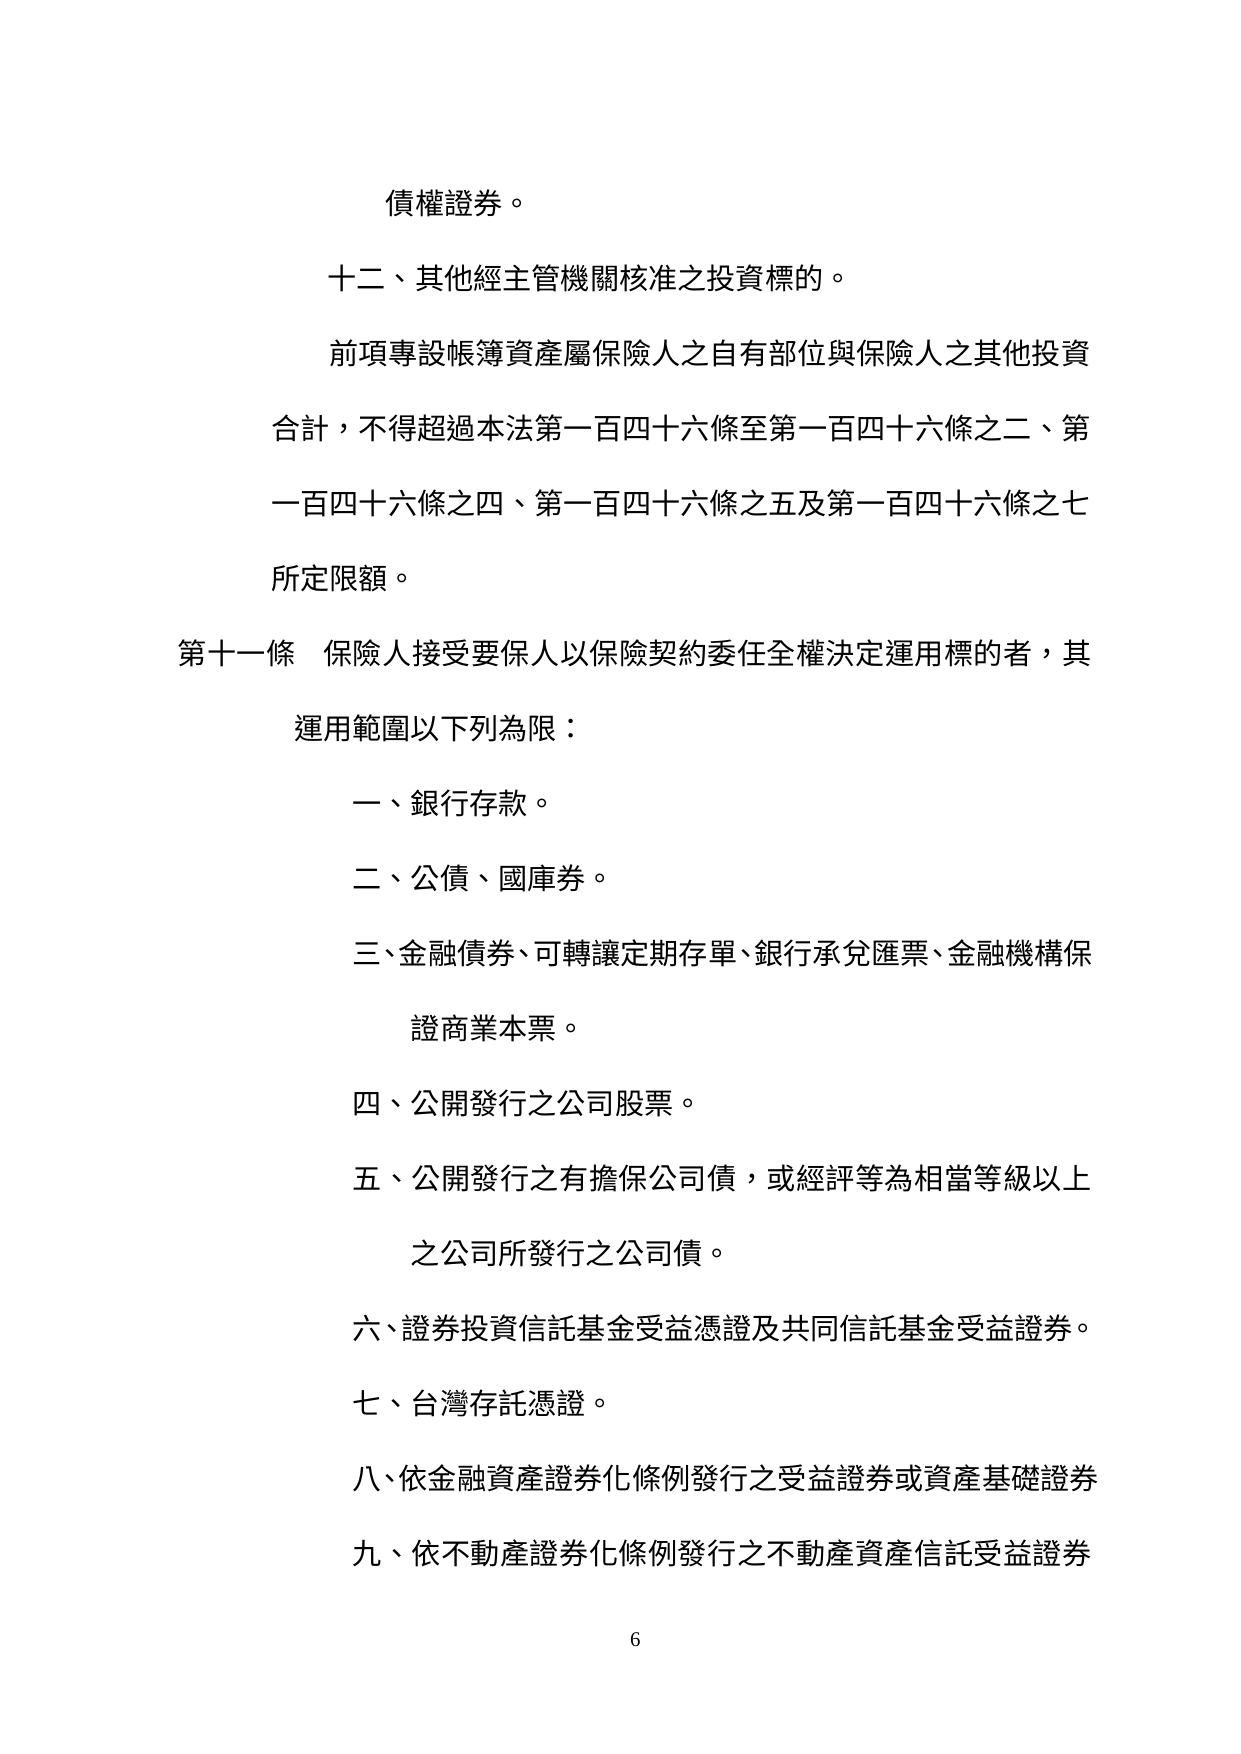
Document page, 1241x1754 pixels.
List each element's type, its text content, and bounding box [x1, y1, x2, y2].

text 第十一條 保險人接受要保人以保險契約委任全權決定運用標的者，其運用範圍以下列為限： [177, 614, 1092, 764]
text 五、公開發行之有擔保公司債，或經評等為相當等級以上之公司所發行之公司債。 [352, 1139, 1092, 1289]
text 四、公開發行之公司股票。 [352, 1064, 1092, 1139]
text 前項專設帳簿資產屬保險人之自有部位與保險人之其他投資合計，不得超過本法第一百四十六條至第一百四十六條之二、第一百四十六條之四、第一百四十六條之五及第一百四十六條之七所定限額。 [271, 314, 1092, 614]
text 債權證券。 [327, 164, 1092, 239]
text 八、依金融資產證券化條例發行之受益證券或資產基礎證券。 [352, 1439, 1092, 1514]
text 七、台灣存託憑證。 [352, 1364, 1092, 1439]
text 六、證券投資信託基金受益憑證及共同信託基金受益證券。 [352, 1289, 1092, 1364]
text 十二、其他經主管機關核准之投資標的。 [327, 239, 1092, 314]
text 三、金融債券、可轉讓定期存單、銀行承兌匯票、金融機構保證商業本票。 [352, 914, 1092, 1064]
text 一、銀行存款。 [352, 764, 1092, 839]
text 二、公債、國庫券。 [352, 839, 1092, 914]
text 九、依不動產證券化條例發行之不動產資產信託受益證券 [352, 1514, 1092, 1589]
